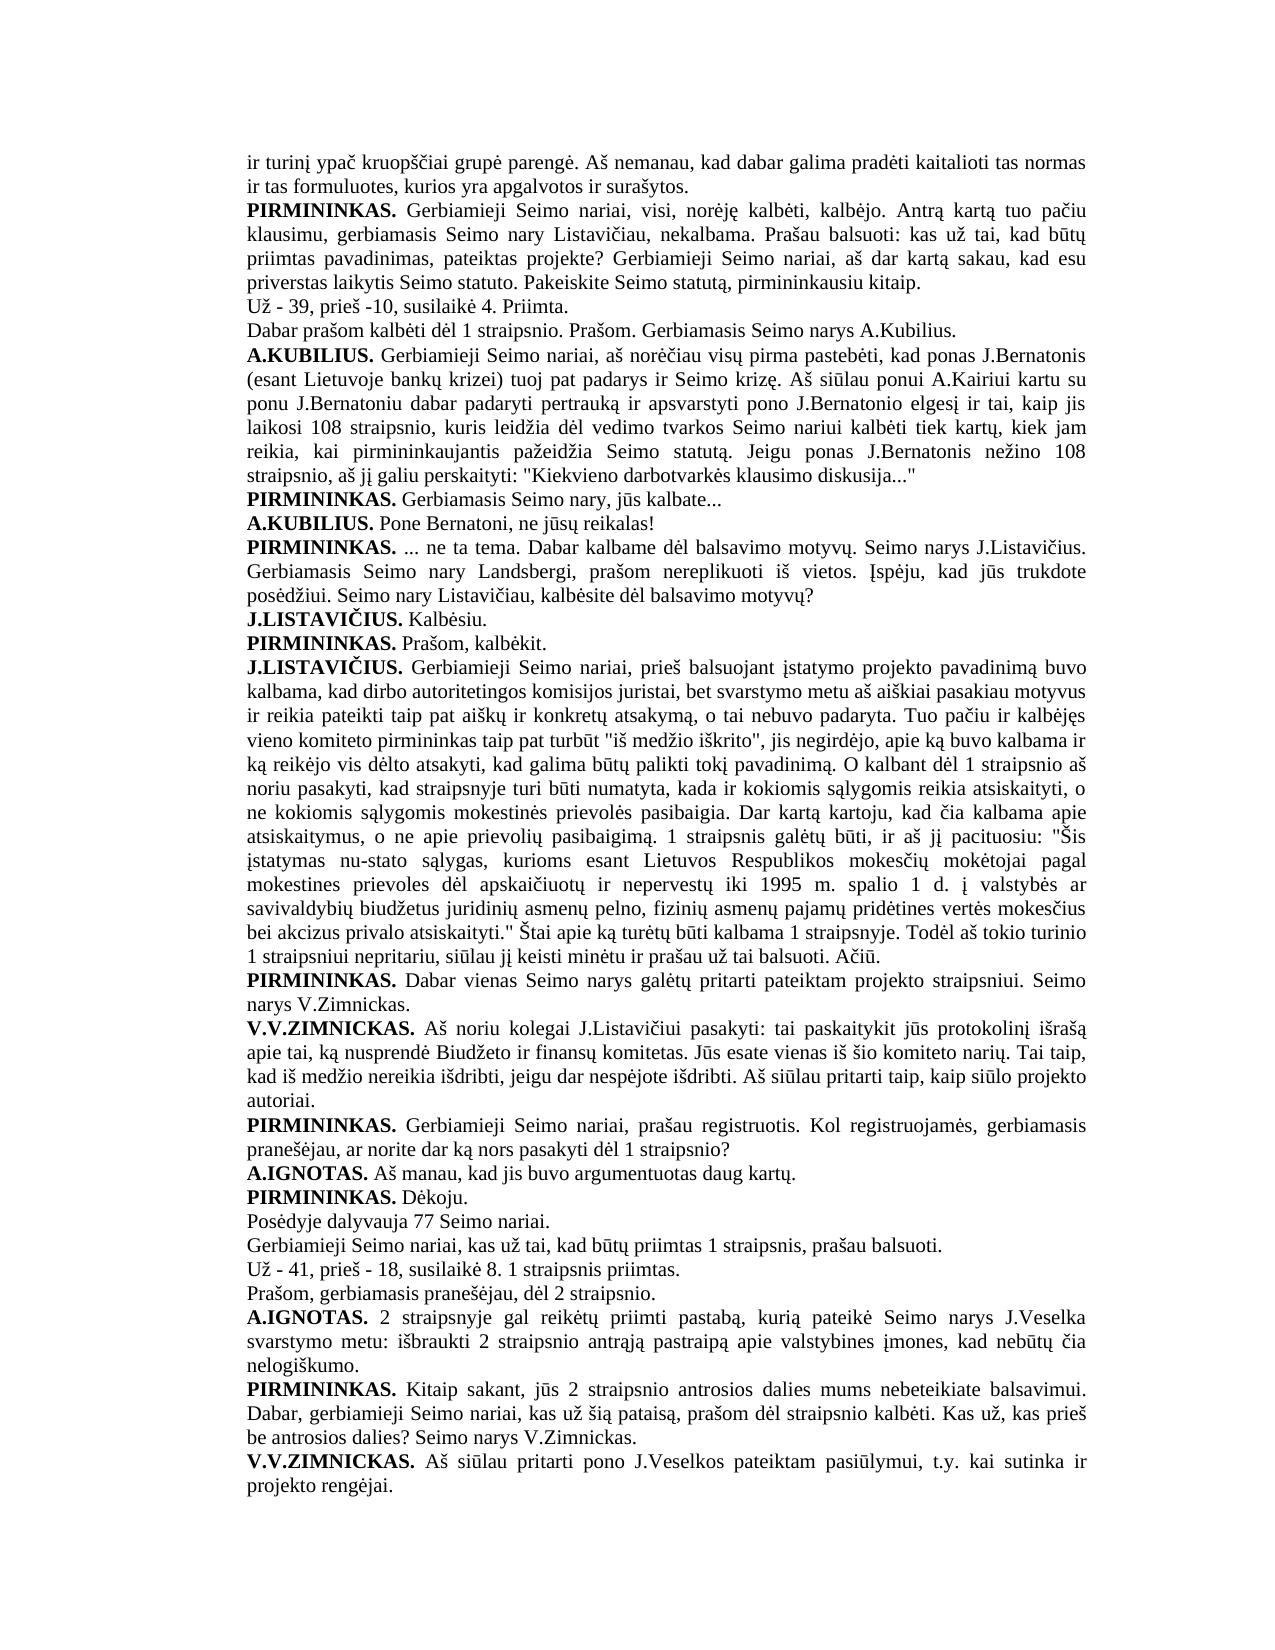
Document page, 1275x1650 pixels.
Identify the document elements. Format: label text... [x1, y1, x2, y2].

text A.IGNOTAS. Aš manau, kad jis buvo argumentuotas daug kartų. [247, 1161, 1087, 1185]
text A.KUBILIUS. Gerbiamieji Seimo nariai, aš norėčiau visų pirma pastebėti, kad ponas J.Bernatonis (esant Lietuvoje bankų krizei) tuoj pat padarys ir Seimo krizę. Aš siūlau ponui A.Kairiui kartu su ponu J.Bernatoniu dabar padaryti pertrauką ir apsvarstyti pono J.Bernatonio elgesį ir tai, kaip jis laikosi 108 straipsnio, kuris leidžia dėl vedimo tvarkos Seimo nariui kalbėti tiek kartų, kiek jam reikia, kai pirmininkaujantis pažeidžia Seimo statutą. Jeigu ponas J.Bernatonis nežino 108 straipsnio, aš jį galiu perskaityti: "Kiekvieno darbotvarkės klausimo diskusija..." [247, 342, 1087, 487]
text PIRMININKAS. Gerbiamasis Seimo nary, jūs kalbate... [247, 487, 1087, 511]
text PIRMININKAS. Prašom, kalbėkit. [247, 631, 1087, 655]
text PIRMININKAS. Gerbiamieji Seimo nariai, prašau registruotis. Kol registruojamės, gerbiamasis pranešėjau, ar norite dar ką nors pasakyti dėl 1 straipsnio? [247, 1112, 1087, 1161]
text Už - 41, prieš - 18, susilaikė 8. 1 straipsnis priimtas. [247, 1257, 1087, 1281]
text Prašom, gerbiamasis pranešėjau, dėl 2 straipsnio. [247, 1281, 1087, 1305]
text J.LISTAVIČIUS. Kalbėsiu. [247, 607, 1087, 631]
text V.V.ZIMNICKAS. Aš noriu kolegai J.Listavičiui pasakyti: tai paskaitykit jūs protokolinį išrašą apie tai, ką nusprendė Biudžeto ir finansų komitetas. Jūs esate vienas iš šio komiteto narių. Tai taip, kad iš medžio nereikia išdribti, jeigu dar nespėjote išdribti. Aš siūlau pritarti taip, kaip siūlo projekto autoriai. [247, 1016, 1087, 1112]
text A.IGNOTAS. 2 straipsnyje gal reikėtų priimti pastabą, kurią pateikė Seimo narys J.Veselka svarstymo metu: išbraukti 2 straipsnio antrąją pastraipą apie valstybines įmones, kad nebūtų čia nelogiškumo. [247, 1305, 1087, 1377]
text Dabar prašom kalbėti dėl 1 straipsnio. Prašom. Gerbiamasis Seimo narys A.Kubilius. [247, 318, 1087, 342]
text J.LISTAVIČIUS. Gerbiamieji Seimo nariai, prieš balsuojant įstatymo projekto pavadinimą buvo kalbama, kad dirbo autoritetingos komisijos juristai, bet svarstymo metu aš aiškiai pasakiau motyvus ir reikia pateikti taip pat aiškų ir konkretų atsakymą, o tai nebuvo padaryta. Tuo pačiu ir kalbėjęs vieno komiteto pirmininkas taip pat turbūt "iš medžio iškrito", jis negirdėjo, apie ką buvo kalbama ir ką reikėjo vis dėlto atsakyti, kad galima būtų palikti tokį pavadinimą. O kalbant dėl 1 straipsnio aš noriu pasakyti, kad straipsnyje turi būti numatyta, kada ir kokiomis sąlygomis reikia atsiskaityti, o ne kokiomis sąlygomis mokestinės prievolės pasibaigia. Dar kartą kartoju, kad čia kalbama apie atsiskaitymus, o ne apie prievolių pasibaigimą. 1 straipsnis galėtų būti, ir aš jį pacituosiu: "Šis įstatymas nu-stato sąlygas, kurioms esant Lietuvos Respublikos mokesčių mokėtojai pagal mokestines prievoles dėl apskaičiuotų ir nepervestų iki 1995 m. spalio 1 d. į valstybės ar savivaldybių biudžetus juridinių asmenų pelno, fizinių asmenų pajamų pridėtines vertės mokesčius bei akcizus privalo atsiskaityti." Štai apie ką turėtų būti kalbama 1 straipsnyje. Todėl aš tokio turinio 1 straipsniui nepritariu, siūlau jį keisti minėtu ir prašau už tai balsuoti. Ačiū. [247, 655, 1087, 968]
text A.KUBILIUS. Pone Bernatoni, ne jūsų reikalas! [247, 511, 1087, 535]
text ir turinį ypač kruopščiai grupė parengė. Aš nemanau, kad dabar galima pradėti kaitalioti tas normas ir tas formuluotes, kurios yra apgalvotos ir surašytos. [247, 150, 1087, 198]
text PIRMININKAS. Dabar vienas Seimo narys galėtų pritarti pateiktam projekto straipsniui. Seimo narys V.Zimnickas. [247, 968, 1087, 1016]
text PIRMININKAS. Dėkoju. [247, 1185, 1087, 1209]
text Gerbiamieji Seimo nariai, kas už tai, kad būtų priimtas 1 straipsnis, prašau balsuoti. [247, 1233, 1087, 1257]
text V.V.ZIMNICKAS. Aš siūlau pritarti pono J.Veselkos pateiktam pasiūlymui, t.y. kai sutinka ir projekto rengėjai. [247, 1449, 1087, 1497]
text Už - 39, prieš -10, susilaikė 4. Priimta. [247, 294, 1087, 318]
text PIRMININKAS. Kitaip sakant, jūs 2 straipsnio antrosios dalies mums nebeteikiate balsavimui. Dabar, gerbiamieji Seimo nariai, kas už šią pataisą, prašom dėl straipsnio kalbėti. Kas už, kas prieš be antrosios dalies? Seimo narys V.Zimnickas. [247, 1377, 1087, 1449]
text Posėdyje dalyvauja 77 Seimo nariai. [247, 1209, 1087, 1233]
text PIRMININKAS. ... ne ta tema. Dabar kalbame dėl balsavimo motyvų. Seimo narys J.Listavičius. Gerbiamasis Seimo nary Landsbergi, prašom nereplikuoti iš vietos. Įspėju, kad jūs trukdote posėdžiui. Seimo nary Listavičiau, kalbėsite dėl balsavimo motyvų? [247, 535, 1087, 607]
text PIRMININKAS. Gerbiamieji Seimo nariai, visi, norėję kalbėti, kalbėjo. Antrą kartą tuo pačiu klausimu, gerbiamasis Seimo nary Listavičiau, nekalbama. Prašau balsuoti: kas už tai, kad būtų priimtas pavadinimas, pateiktas projekte? Gerbiamieji Seimo nariai, aš dar kartą sakau, kad esu priverstas laikytis Seimo statuto. Pakeiskite Seimo statutą, pirmininkausiu kitaip. [247, 198, 1087, 294]
